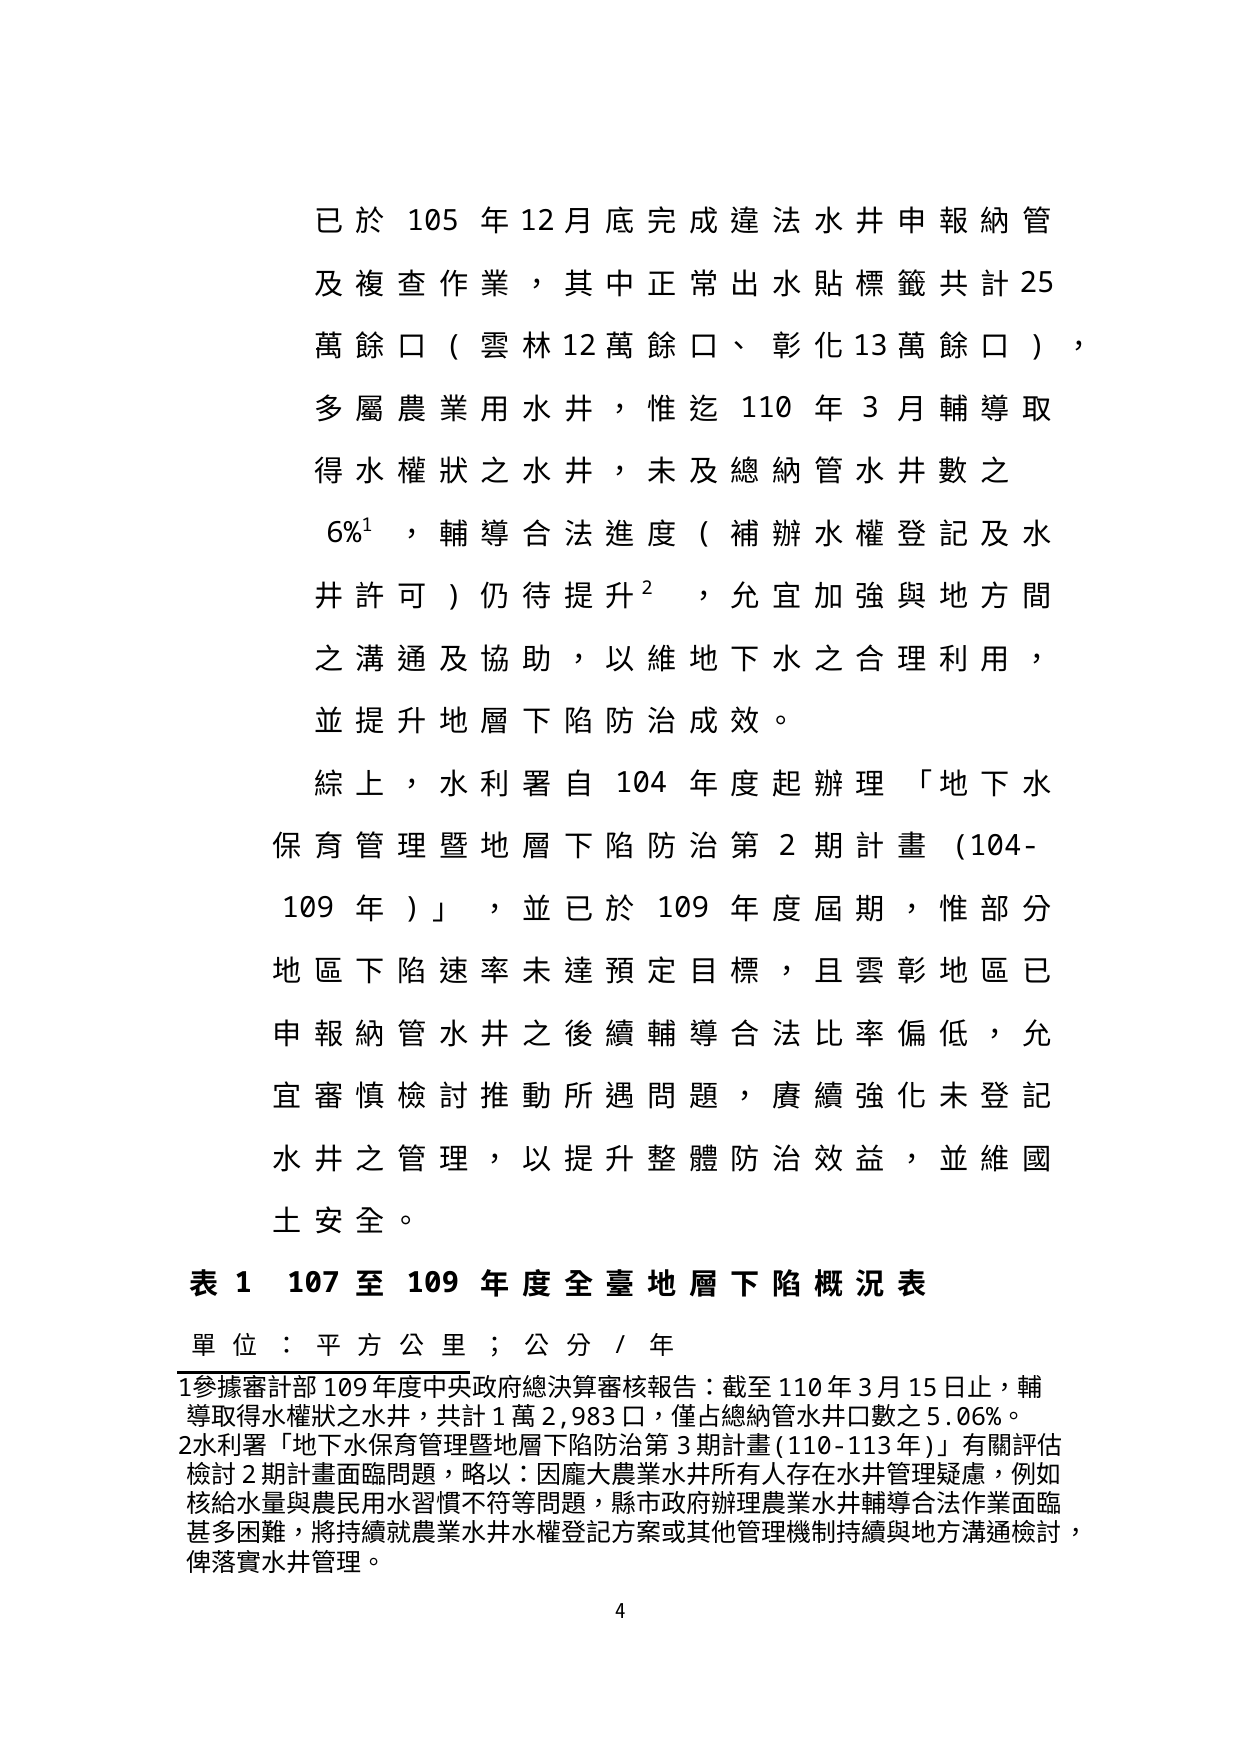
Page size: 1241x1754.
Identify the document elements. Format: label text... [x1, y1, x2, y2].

text 表1 107至109年度全臺地層下陷概況表 單位：平方公里；公分/年 [183, 1240, 1072, 1365]
text 按雲彰地區地層下陷之主因為地下水超抽所致，「雲彰地區地層下陷具體解決方案暨行動計畫」，擬定水井管理工作項目包括全面清查雲彰地區水井申報納管、新增違法水井即查即填、既有違法水井分類處理；參據水利署提供資料，雲彰二縣皆已於105年12月底完成違法水井申報納管及複查作業，其中正常出水貼標籤共計25萬餘口(雲林12萬餘口、彰化13萬餘口)，多屬農業用水井，惟迄110年3月輔導取得水權狀之水井，未及總納管水井數之6%，輔導合法進度(補辦水權登記及水井許可)仍待提升，允宜加強與地方間之溝通及協助，以維地下水之合理利用，並提升地層下陷防治成效。 [271, 177, 1058, 740]
text 水利署「地下水保育管理暨地層下陷防治第3期計畫(110-113年)」有關評估檢討2期計畫面臨問題，略以：因龐大農業水井所有人存在水井管理疑慮，例如核給水量與農民用水習慣不符等問題，縣市政府辦理農業水井輔導合法作業面臨甚多困難，將持續就農業水井水權登記方案或其他管理機制持續與地方溝通檢討，俾落實水井管理。 [177, 1431, 1063, 1577]
text 綜上，水利署自104年度起辦理「地下水保育管理暨地層下陷防治第2期計畫(104-109年)」，並已於109年度屆期，惟部分地區下陷速率未達預定目標，且雲彰地區已申報納管水井之後續輔導合法比率偏低，允宜審慎檢討推動所遇問題，賡續強化未登記水井之管理，以提升整體防治效益，並維國土安全。 [242, 740, 1058, 1240]
text 參據審計部109年度中央政府總決算審核報告：截至110年3月15日止，輔導取得水權狀之水井，共計1萬2,983口，僅占總納管水井口數之5.06%。 [177, 1373, 1063, 1431]
